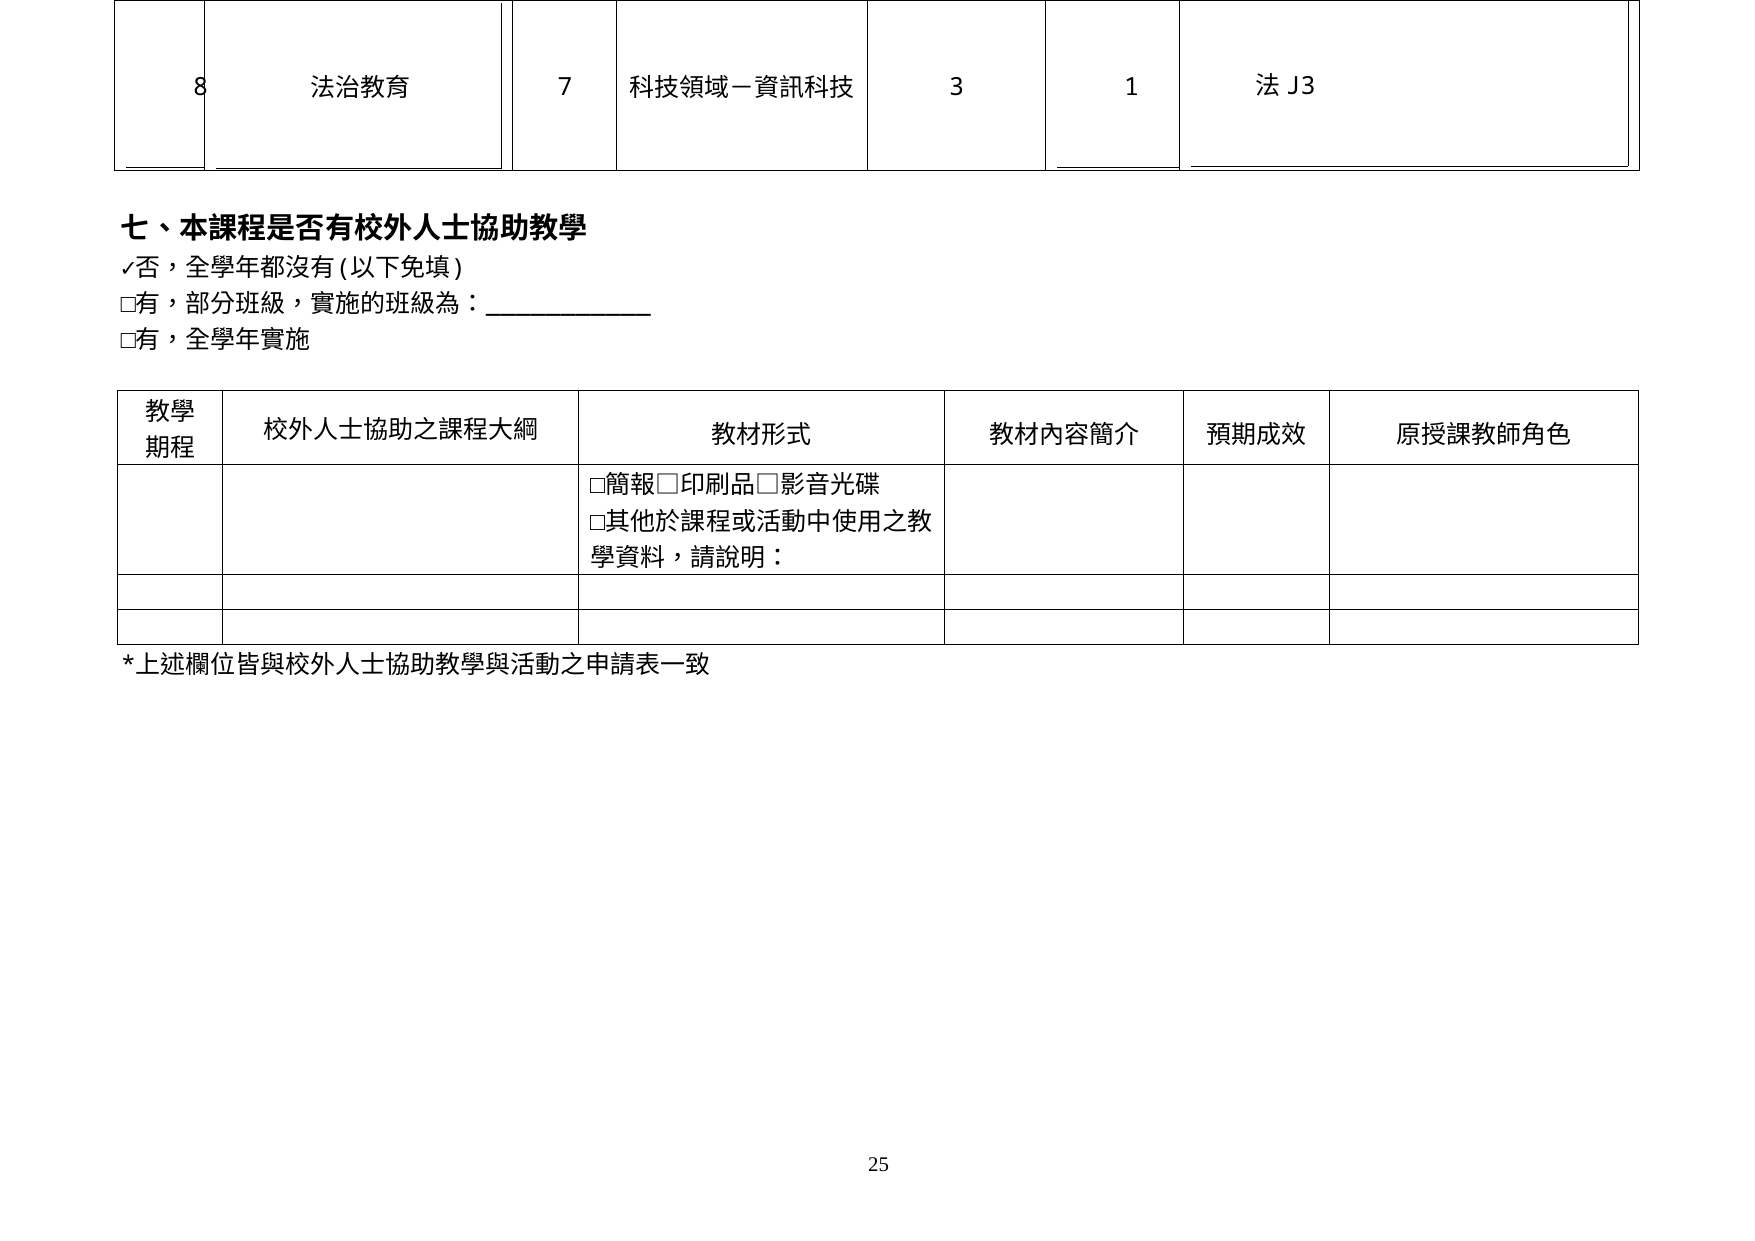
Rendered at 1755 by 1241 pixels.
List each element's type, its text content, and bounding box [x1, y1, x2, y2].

table_cell [223, 465, 578, 573]
table_cell 法治教育 [205, 1, 512, 170]
table_cell [1330, 465, 1638, 573]
table_header 校外人士協助之課程大綱 [223, 391, 578, 464]
table_header 預期成效 [1184, 391, 1329, 464]
table_cell [1184, 465, 1329, 573]
table_cell [1330, 575, 1638, 609]
table_cell 法J3 [1180, 1, 1639, 170]
table_cell 8 [115, 1, 204, 170]
table_cell □簡報□印刷品□影音光碟 □其他於課程或活動中使用之教學資料，請說明： [579, 465, 944, 573]
table_cell [945, 610, 1183, 644]
table_header 教學 期程 [118, 391, 222, 464]
table_cell [579, 610, 944, 644]
table_cell [223, 575, 578, 609]
table_cell [1184, 575, 1329, 609]
text □有，部分班級，實施的班級為：___________ [118, 284, 1636, 320]
table_cell 科技領域－資訊科技 [617, 1, 867, 170]
text □有，全學年實施 [118, 320, 1636, 356]
table_cell 3 [868, 1, 1045, 170]
table_cell 7 [513, 1, 616, 170]
table_cell [118, 575, 222, 609]
table_cell [945, 465, 1183, 573]
table_header 教材形式 [579, 391, 944, 464]
text ✓否，全學年都沒有(以下免填) [118, 247, 1636, 284]
table_header 教材內容簡介 [945, 391, 1183, 464]
table_cell 1 [1046, 1, 1179, 170]
text 七、本課程是否有校外人士協助教學 [118, 205, 1636, 247]
table_cell [118, 610, 222, 644]
table_cell [579, 575, 944, 609]
table_cell [118, 465, 222, 573]
text *上述欄位皆與校外人士協助教學與活動之申請表一致 [118, 645, 1636, 681]
table_cell [1184, 610, 1329, 644]
table_cell [1330, 610, 1638, 644]
table_cell [223, 610, 578, 644]
table_header 原授課教師角色 [1330, 391, 1638, 464]
table_cell [945, 575, 1183, 609]
